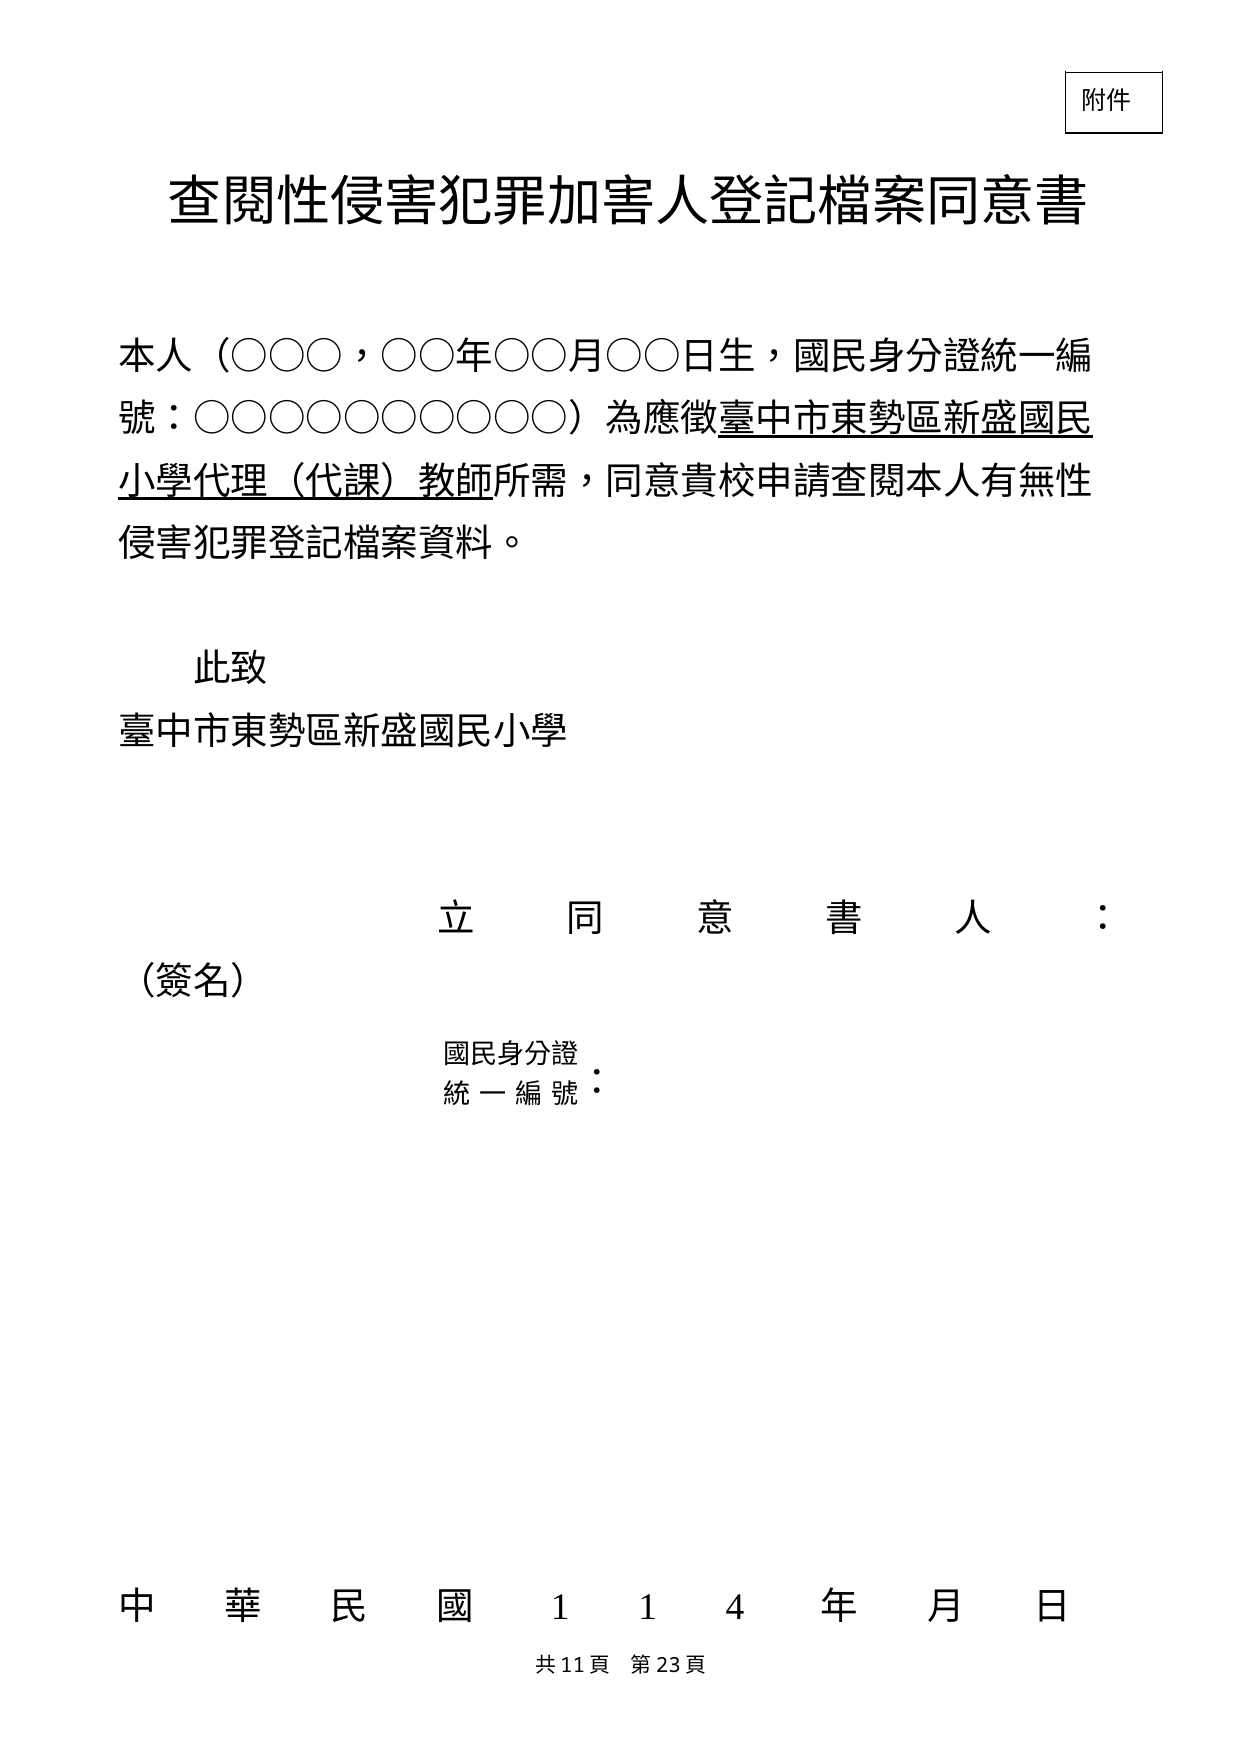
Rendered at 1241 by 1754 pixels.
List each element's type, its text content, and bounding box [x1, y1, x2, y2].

text 查閱性侵害犯罪加害人登記檔案同意書 [118, 124, 1138, 249]
text 中華民國114年月日 [118, 1561, 1122, 1624]
text 臺中市東勢區新盛國民小學 [118, 686, 1122, 749]
text 查閱性侵害犯罪加害人登記檔案同意書 [1066, 73, 1162, 132]
text 附件4 [1081, 80, 1147, 124]
text 本人（○○○，○○年○○月○○日生，國民身分證統一編號：○○○○○○○○○○）為應徵臺中市東勢區新盛國民小學代理（代課）教師所需，同意貴校申請查閱本人有無性侵害犯罪登記檔案資料。 [118, 311, 1122, 561]
text 此致 [118, 624, 1122, 686]
text 立同意書人： （簽名） [118, 874, 1122, 999]
text 國民身分證統一編號： [118, 999, 1122, 1124]
